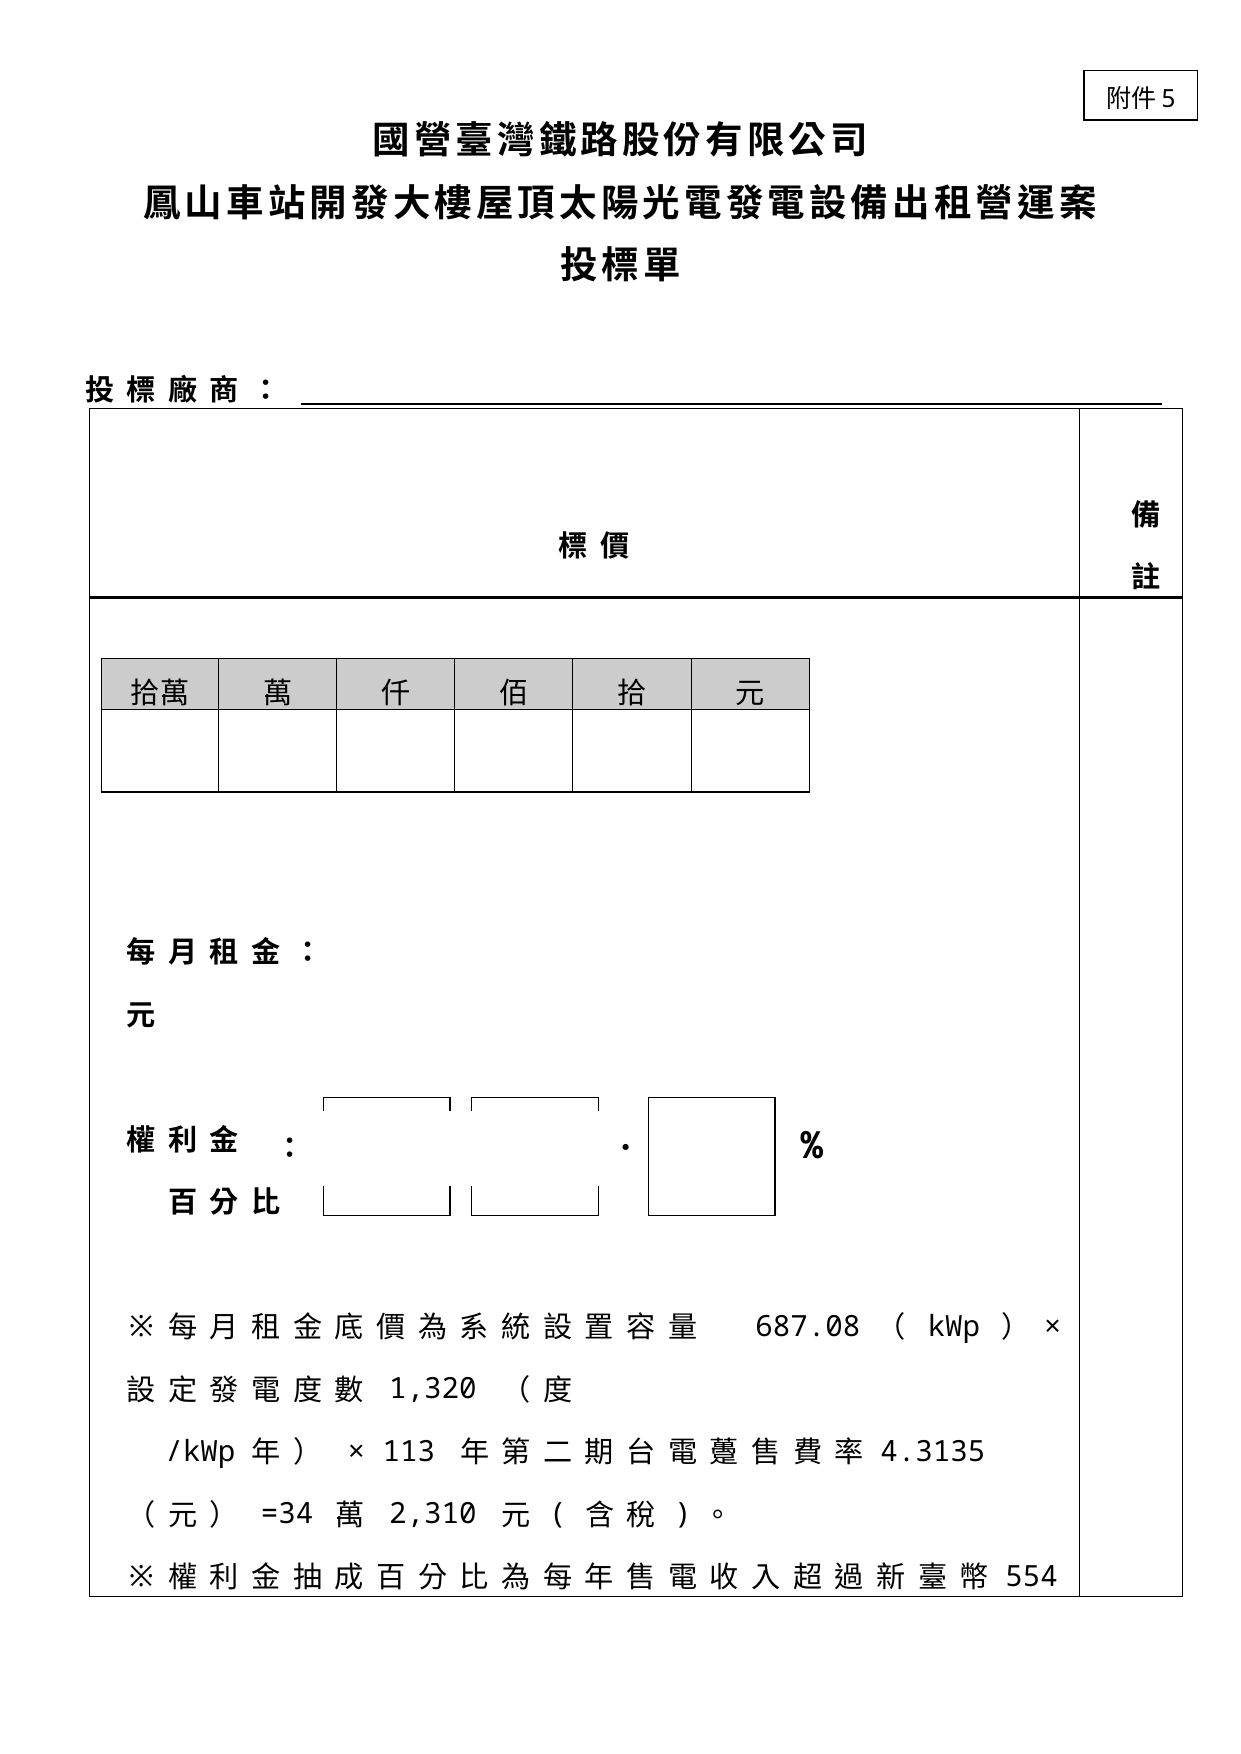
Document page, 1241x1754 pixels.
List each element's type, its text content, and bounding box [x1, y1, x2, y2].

text 投標廠商： [78, 346, 1162, 408]
table_header 備註 [1080, 409, 1182, 596]
text 國營臺灣鐵路股份有限公司 [78, 96, 1162, 158]
table_header 拾 [573, 659, 691, 709]
table_header 元 [692, 659, 809, 709]
table_header 仟 [337, 659, 454, 709]
table_cell [1080, 599, 1182, 1596]
table_cell [573, 710, 691, 791]
table_header 萬 [219, 659, 336, 709]
text 投標單 [78, 221, 1162, 283]
table_cell [455, 710, 572, 791]
table_cell 每月租金： 元 權利金抽成 百分比 ※每月租金底價為系統設置容量 687.08（kWp）× 設定發電度數1,320（度 /kWp年）× 113年第二期台電躉售費率4.3135（元）=34萬2,310元(含稅)。 ※權利金抽成百分比為每年售電收入超過新臺幣554 [90, 599, 1079, 1596]
table_cell [692, 710, 809, 791]
table_cell [337, 710, 454, 791]
text 鳳山車站開發大樓屋頂太陽光電發電設備出租營運案 [78, 158, 1162, 221]
table_header 佰 [455, 659, 572, 709]
text 附件5 [1100, 79, 1182, 111]
table_cell [219, 710, 336, 791]
text 國營臺灣鐵路股份有限公司 [1085, 71, 1197, 119]
table_header 標價 [90, 409, 1079, 596]
table_cell [102, 710, 218, 791]
table_header 拾萬 [102, 659, 218, 709]
